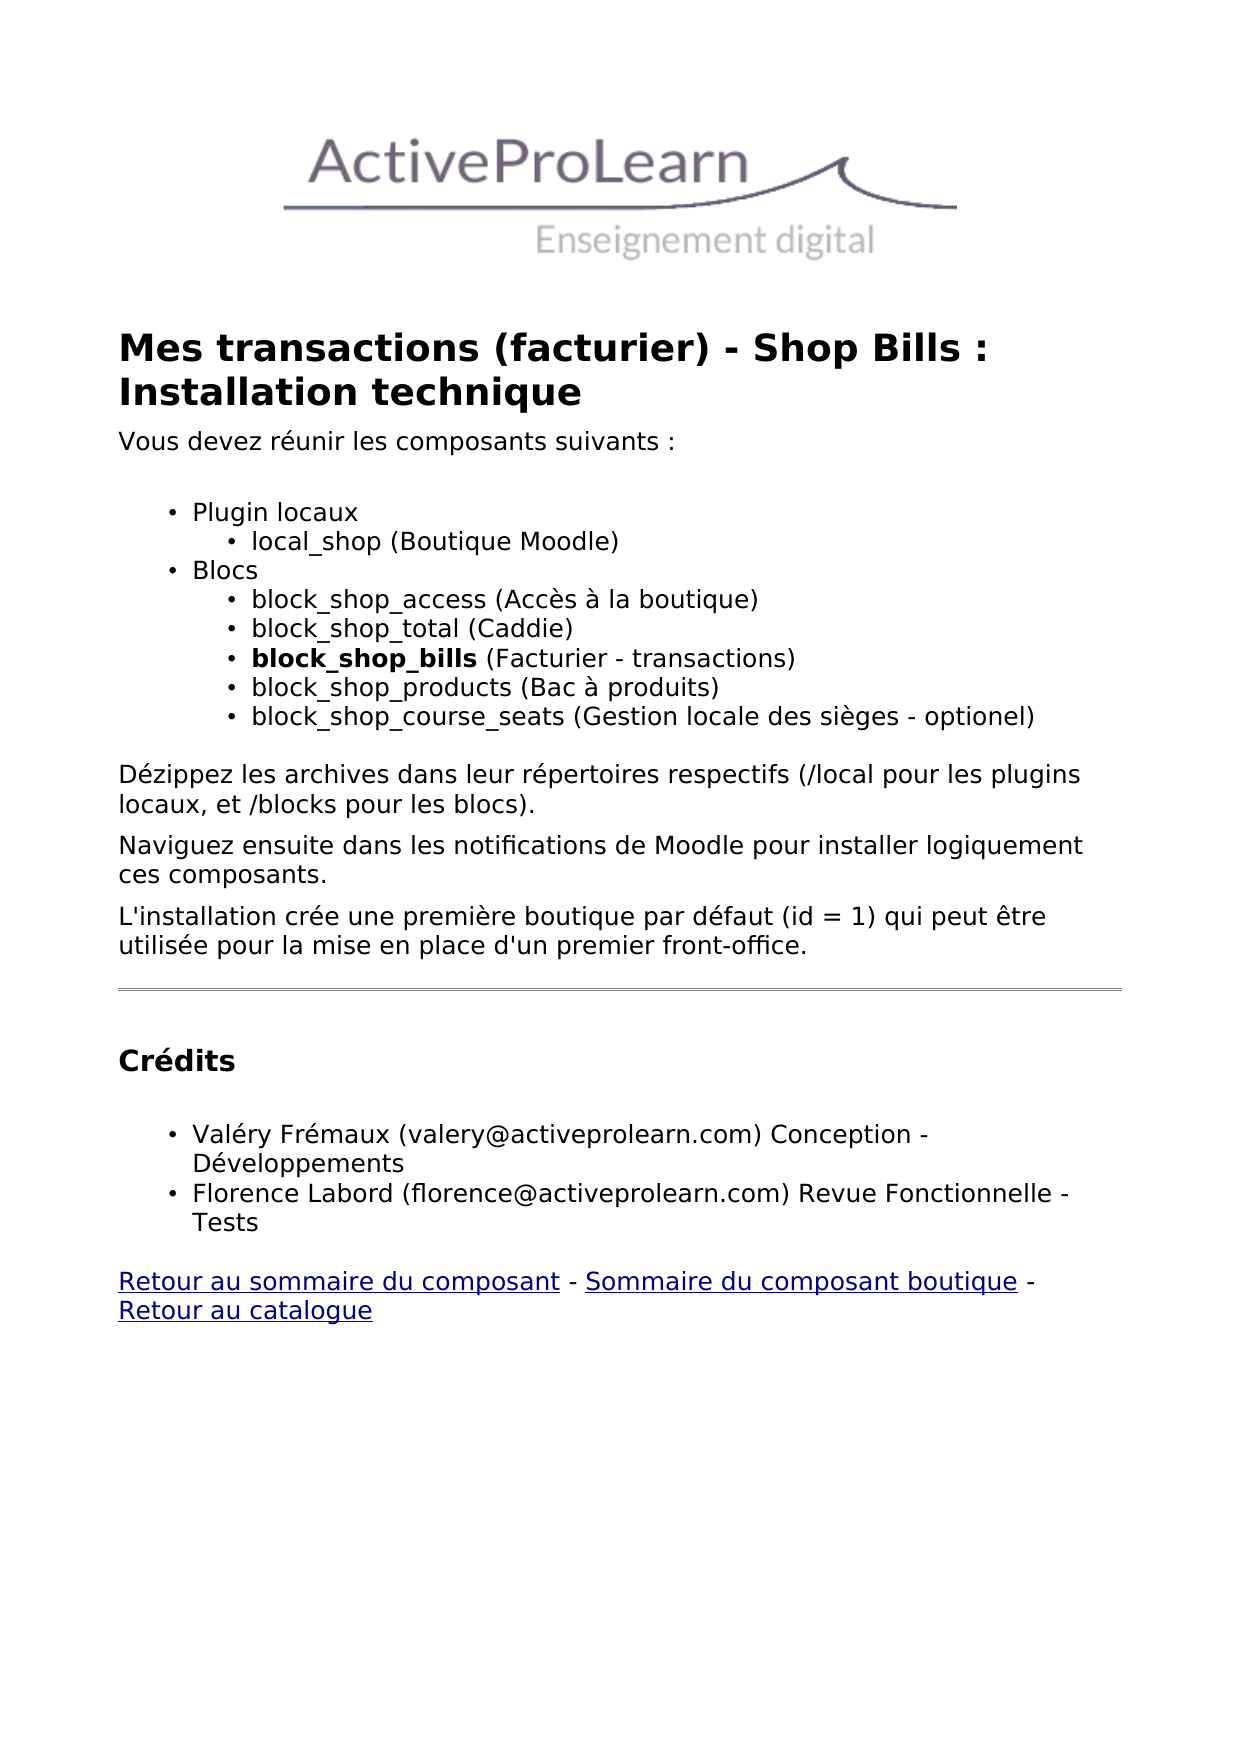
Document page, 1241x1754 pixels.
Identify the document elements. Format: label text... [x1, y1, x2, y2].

text Vous devez réunir les composants suivants : [118, 427, 1122, 456]
subtitle Mes transactions (facturier) - Shop Bills : Installation technique [118, 327, 1122, 414]
list block_shop_products (Bac à produits) [236, 673, 1122, 702]
subtitle Crédits [118, 1044, 1122, 1078]
list block_shop_total (Caddie) [236, 614, 1122, 644]
list block_shop_course_seats (Gestion locale des sièges - optionel) [236, 702, 1122, 731]
text Retour au sommaire du composant - Sommaire du composant boutique - Retour au catalogue [118, 1267, 1122, 1325]
text Naviguez ensuite dans les notifications de Moodle pour installer logiquement ces composants. [118, 832, 1122, 890]
list local_shop (Boutique Moodle) [236, 527, 1122, 556]
list Valéry Frémaux (valery@activeprolearn.com) Conception - Développements [177, 1121, 1122, 1179]
text L'installation crée une première boutique par défaut (id = 1) qui peut être utilisée pour la mise en place d'un premier front-office. [118, 902, 1122, 961]
list block_shop_bills (Facturier - transactions) [236, 644, 1122, 673]
list Plugin locaux [177, 498, 1122, 527]
list block_shop_access (Accès à la boutique) [236, 585, 1122, 614]
picture [283, 118, 957, 261]
list Blocs [177, 556, 1122, 585]
text Dézippez les archives dans leur répertoires respectifs (/local pour les plugins locaux, et /blocks pour les blocs). [118, 761, 1122, 819]
list Florence Labord (florence@activeprolearn.com) Revue Fonctionnelle - Tests [177, 1179, 1122, 1237]
